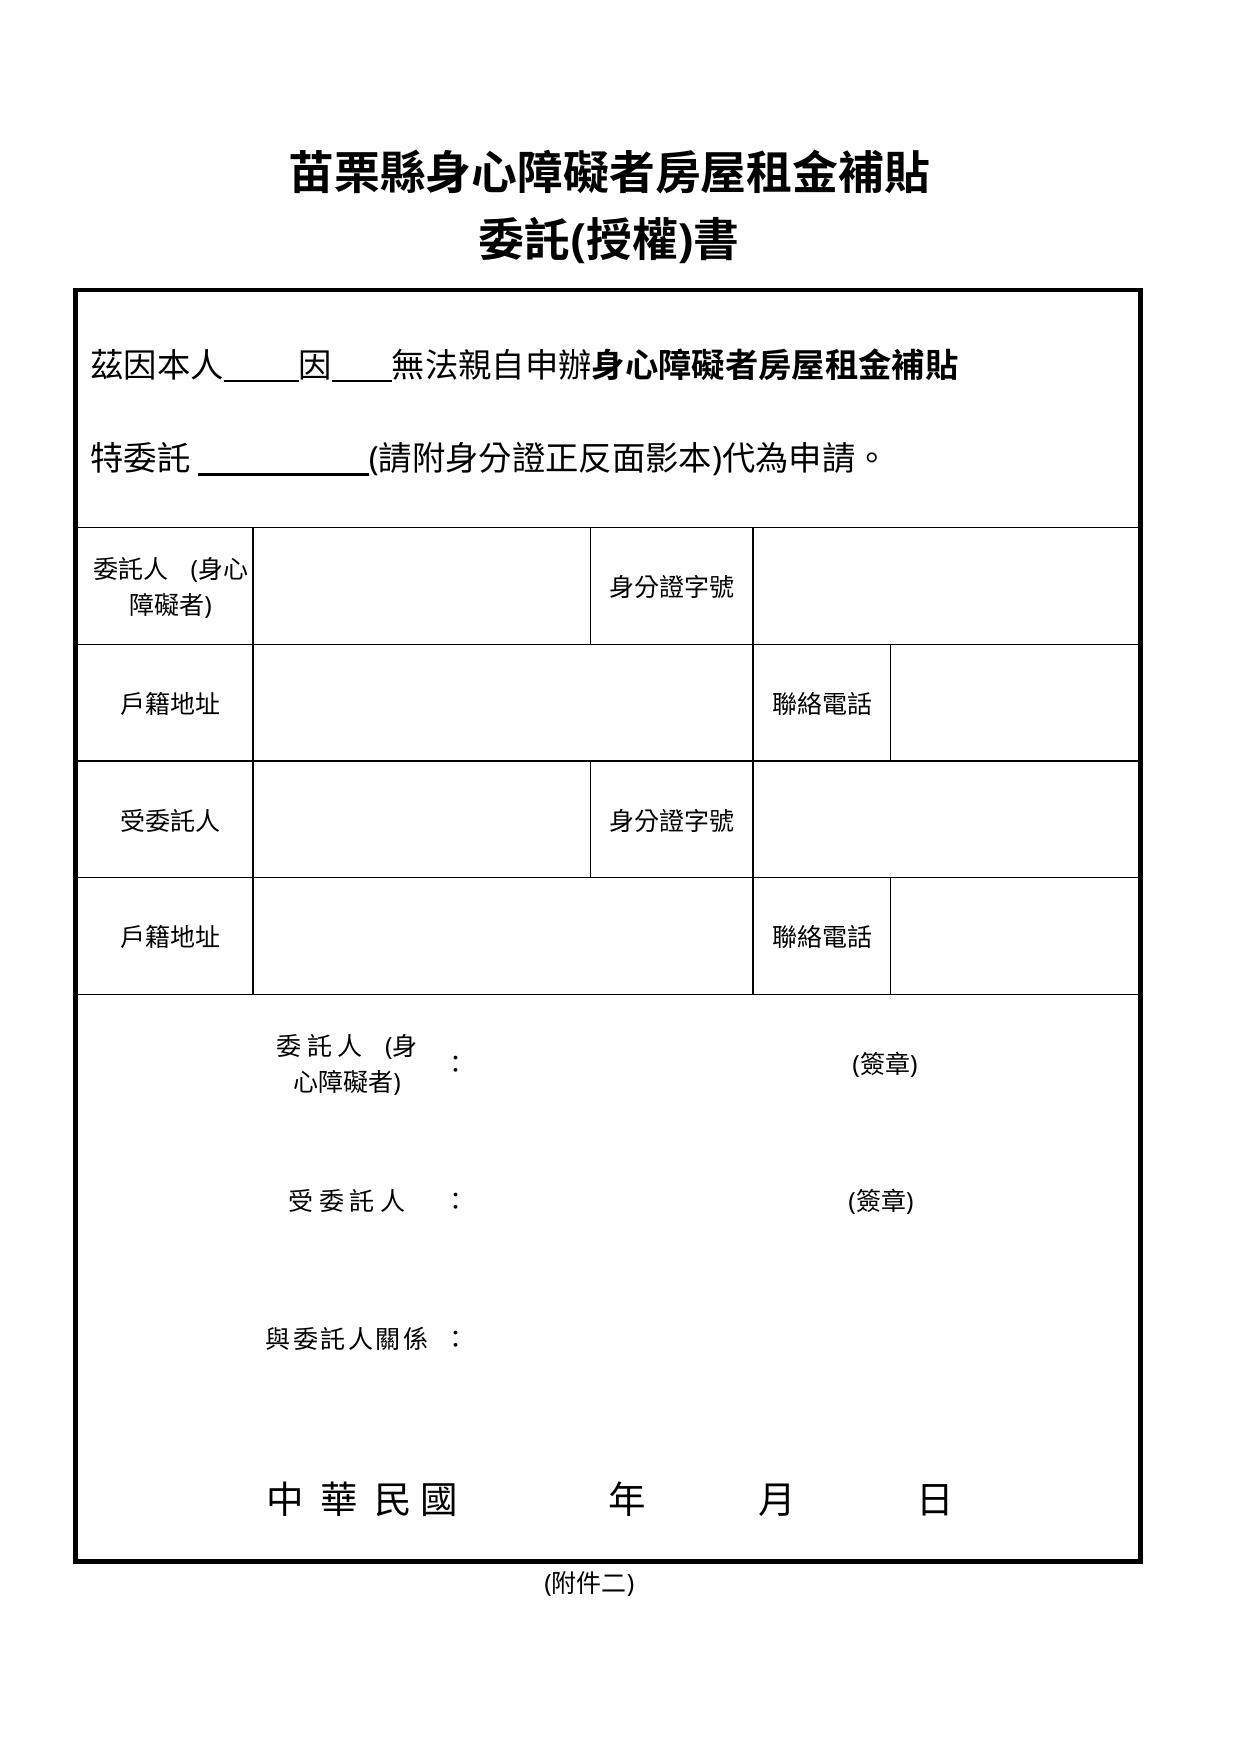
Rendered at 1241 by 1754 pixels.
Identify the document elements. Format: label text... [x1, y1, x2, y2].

table_cell 身分證字號 [591, 528, 752, 643]
table_cell [254, 762, 590, 877]
table_cell [754, 762, 1138, 877]
table_header 苗栗縣身心障礙者房屋租金補貼 委託(授權)書 [75, 118, 1141, 288]
table_cell 身分證字號 [591, 762, 752, 877]
table_cell 聯絡電話 [754, 878, 890, 993]
table_cell [254, 645, 752, 760]
table_cell (簽章) [691, 1131, 1138, 1268]
table_cell 戶籍地址 [78, 645, 252, 760]
table_cell [254, 528, 590, 643]
table_cell [78, 1269, 253, 1406]
table_cell [754, 528, 1138, 643]
table_cell 委 託 人 (身心障礙者) [253, 995, 441, 1131]
table_cell [254, 878, 752, 993]
table_cell (簽章) [691, 995, 1138, 1131]
table_cell [78, 1131, 253, 1268]
table_cell 與委託人關係 [253, 1269, 441, 1406]
table_cell [691, 1269, 1138, 1406]
table_cell [891, 878, 1138, 993]
table_cell [78, 995, 253, 1131]
table_cell 茲因本人 因 無法親自申辦身心障礙者房屋租金補貼 特委託 (請附身分證正反面影本)代為申請。 [78, 292, 1138, 527]
table_cell 中 華 民 國 年 月 日 [78, 1406, 1138, 1559]
table_cell 委託人 (身心障礙者) [78, 528, 252, 643]
table_cell 受 委 託 人 [253, 1131, 441, 1268]
table_cell [891, 645, 1138, 760]
text (附件二) [63, 1564, 1162, 1600]
table_cell ： [441, 1269, 691, 1406]
table_cell 受委託人 [78, 762, 252, 877]
table_cell ： [441, 1131, 691, 1268]
table_cell 戶籍地址 [78, 878, 252, 993]
table_cell ： [441, 995, 691, 1131]
table_cell 聯絡電話 [754, 645, 890, 760]
